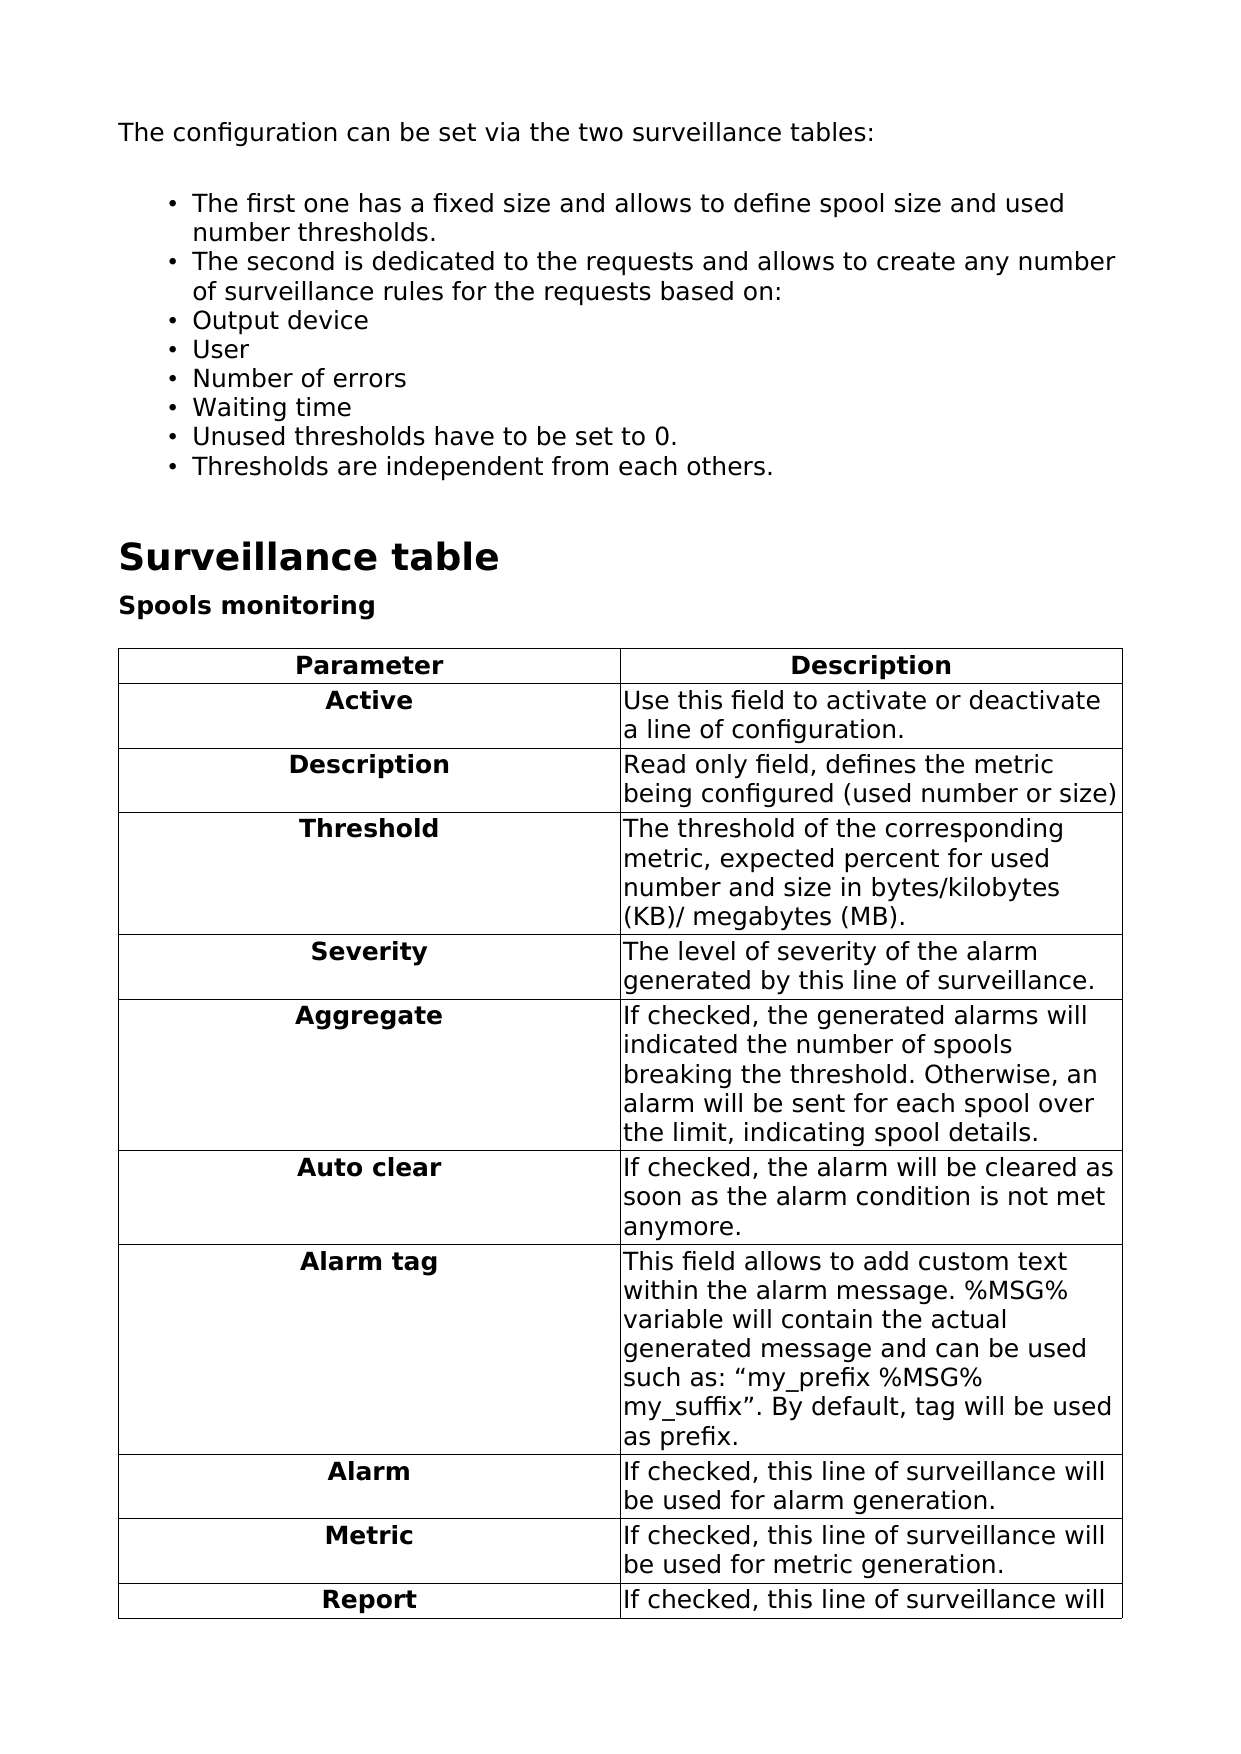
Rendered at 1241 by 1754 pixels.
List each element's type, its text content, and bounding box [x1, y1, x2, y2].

table_header Parameter [119, 649, 620, 683]
subtitle Surveillance table [118, 535, 1122, 579]
table_header Description [621, 649, 1122, 683]
table_cell Alarm [119, 1455, 620, 1518]
table_cell This field allows to add custom text within the alarm message. %MSG% variable will contain the actual generated message and can be used such as: “my_prefix %MSG% my_suffix”. By default, tag will be used as prefix. [621, 1245, 1122, 1454]
table_cell Report [119, 1584, 620, 1617]
list User [177, 335, 1122, 364]
table_cell Auto clear [119, 1151, 620, 1244]
list The second is dedicated to the requests and allows to create any number of surveillance rules for the requests based on: [177, 248, 1122, 306]
table_cell Alarm tag [119, 1245, 620, 1454]
list Waiting time [177, 393, 1122, 423]
table_cell If checked, this line of surveillance will be used for metric generation. [621, 1519, 1122, 1582]
table_cell Use this field to activate or deactivate a line of configuration. [621, 684, 1122, 747]
table_cell If checked, the generated alarms will indicated the number of spools breaking the threshold. Otherwise, an alarm will be sent for each spool over the limit, indicating spool details. [621, 1000, 1122, 1150]
table_cell Threshold [119, 813, 620, 934]
table_cell Read only field, defines the metric being configured (used number or size) [621, 749, 1122, 812]
text The configuration can be set via the two surveillance tables: [118, 118, 1122, 147]
table_cell Aggregate [119, 1000, 620, 1150]
table_cell If checked, this line of surveillance will be used for alarm generation. [621, 1455, 1122, 1518]
table_cell Severity [119, 935, 620, 998]
table_cell The level of severity of the alarm generated by this line of surveillance. [621, 935, 1122, 998]
table_cell The threshold of the corresponding metric, expected percent for used number and size in bytes/kilobytes (KB)/ megabytes (MB). [621, 813, 1122, 934]
list Thresholds are independent from each others. [177, 452, 1122, 481]
list Number of errors [177, 364, 1122, 393]
table_cell If checked, the alarm will be cleared as soon as the alarm condition is not met anymore. [621, 1151, 1122, 1244]
list Unused thresholds have to be set to 0. [177, 423, 1122, 452]
table_cell Active [119, 684, 620, 747]
table_cell Description [119, 749, 620, 812]
table_cell If checked, this line of surveillance will [621, 1584, 1122, 1617]
list The first one has a fixed size and allows to define spool size and used number thresholds. [177, 189, 1122, 248]
text Spools monitoring [118, 592, 1122, 621]
table_cell Metric [119, 1519, 620, 1582]
list Output device [177, 306, 1122, 335]
